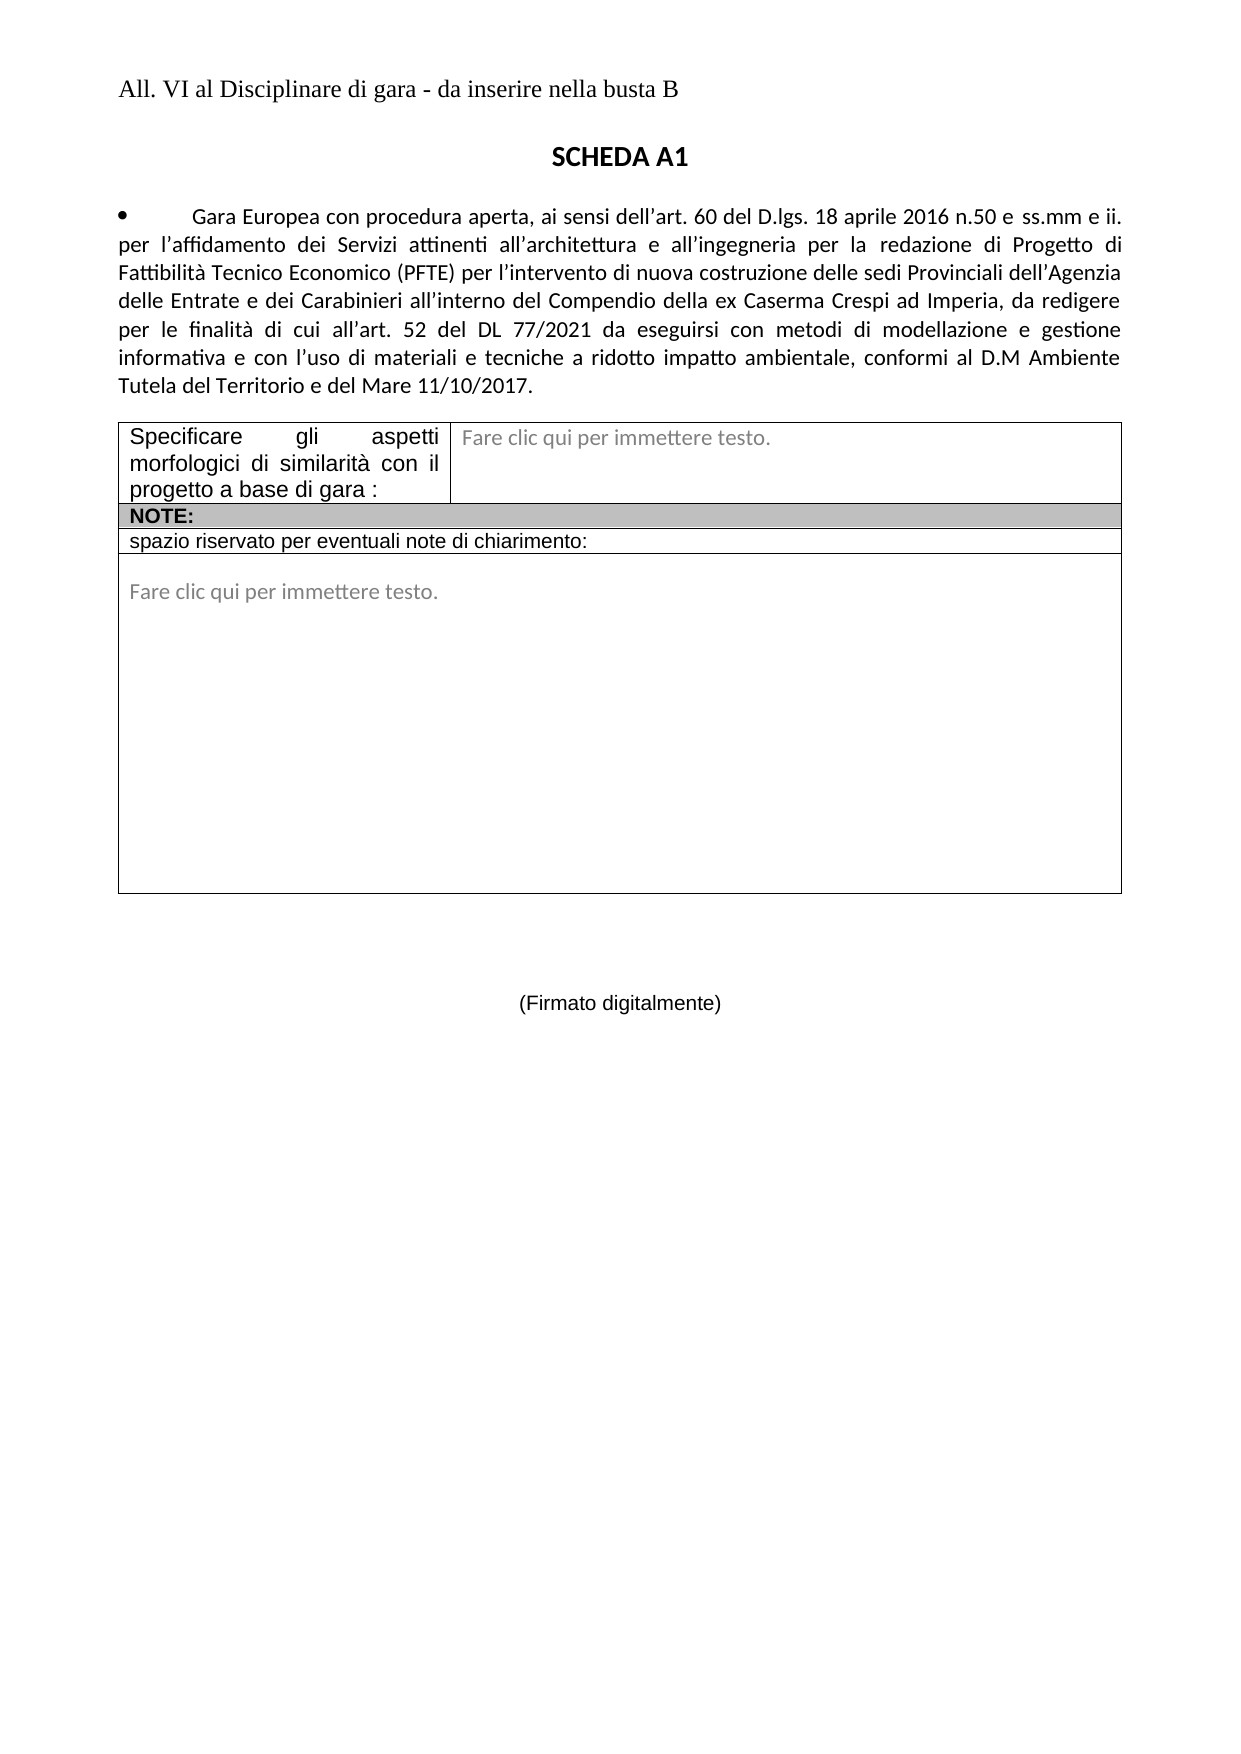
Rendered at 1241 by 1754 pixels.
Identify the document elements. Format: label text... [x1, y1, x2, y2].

table_cell NOTE: [119, 504, 1121, 527]
table_cell Fare clic qui per immettere testo. [451, 423, 1121, 502]
table_cell Fare clic qui per immettere testo. [119, 554, 1121, 893]
table_cell spazio riservato per eventuali note di chiarimento: [119, 529, 1121, 552]
text (Firmato digitalmente) [118, 991, 1122, 1014]
table_cell Specificare gli aspetti morfologici di similarità con il progetto a base di gara : [119, 423, 450, 502]
